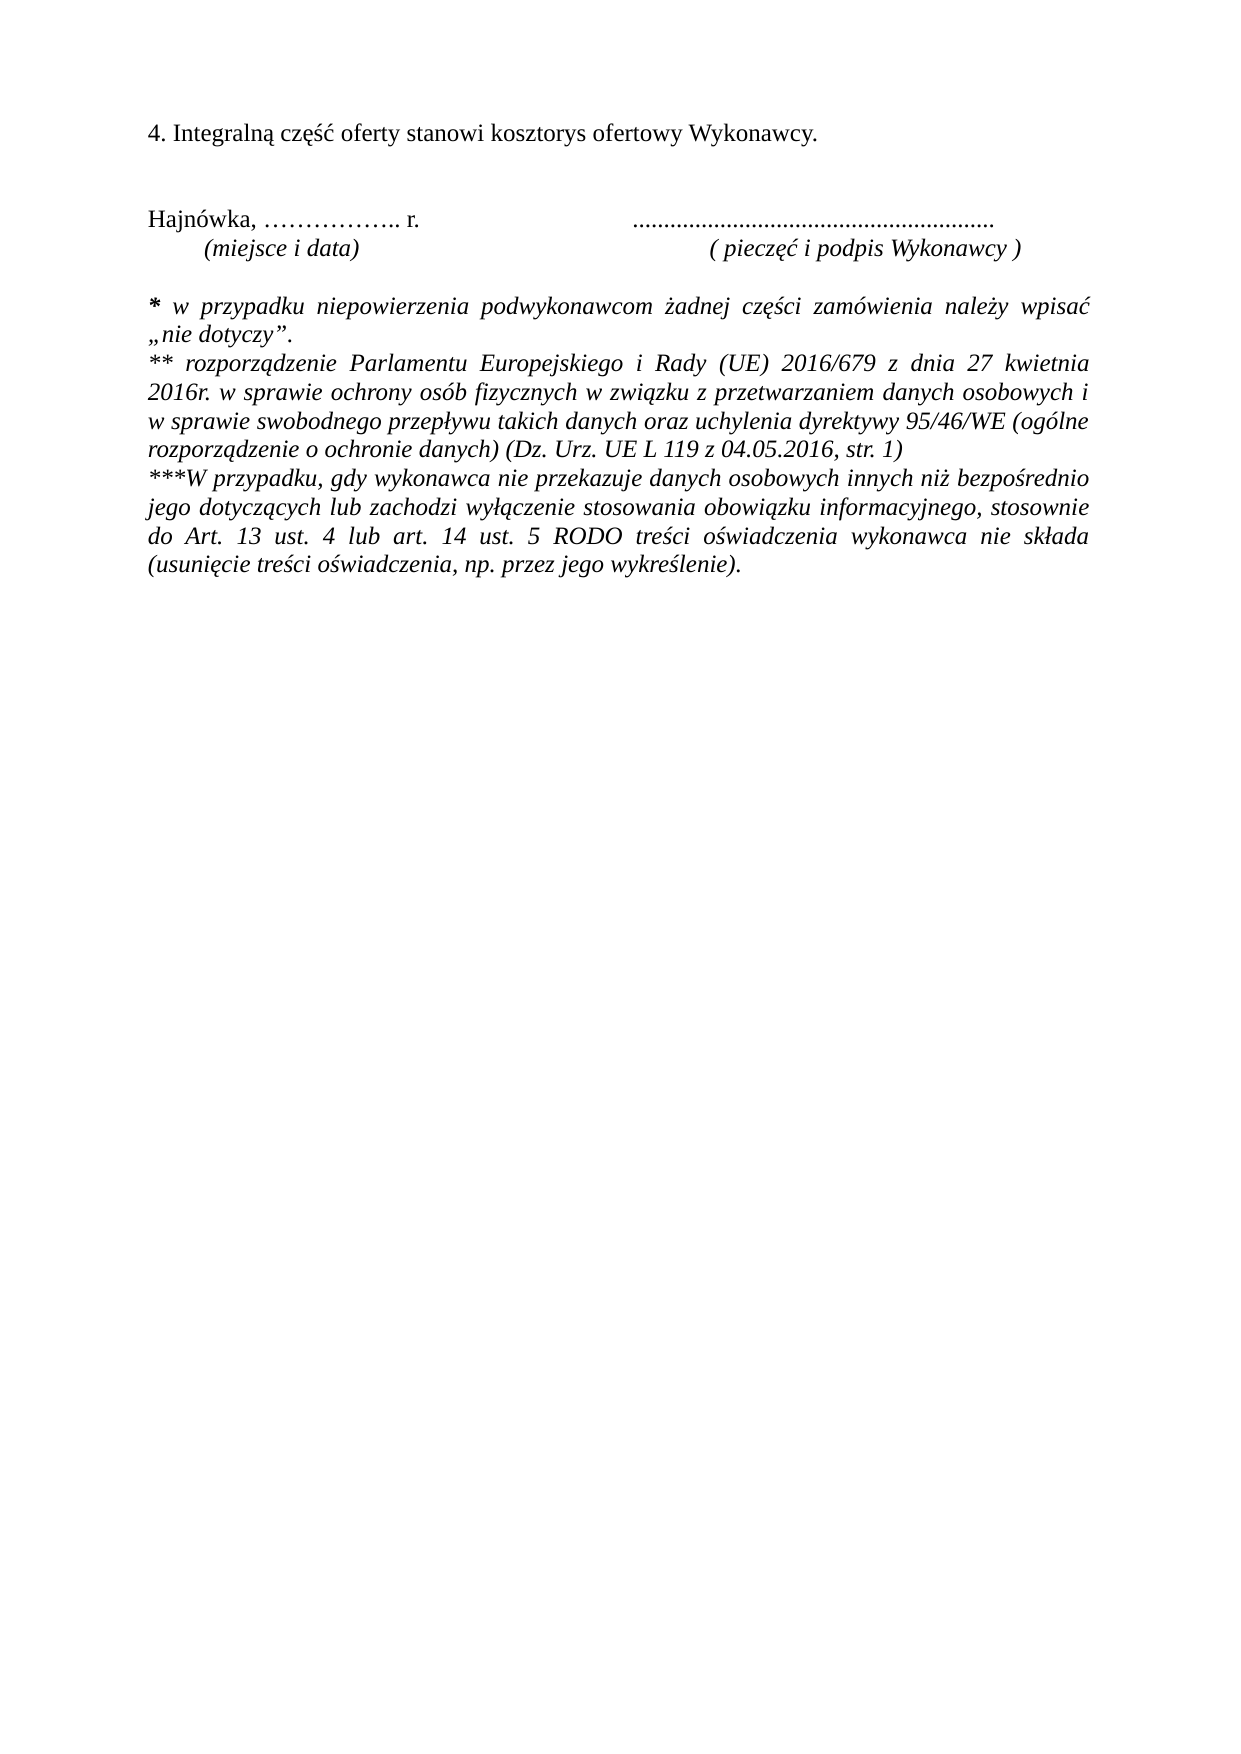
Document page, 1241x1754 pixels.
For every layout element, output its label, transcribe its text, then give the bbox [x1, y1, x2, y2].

text ***W przypadku, gdy wykonawca nie przekazuje danych osobowych innych niż bezpośrednio jego dotyczących lub zachodzi wyłączenie stosowania obowiązku informacyjnego, stosownie do Art. 13 ust. 4 lub art. 14 ust. 5 RODO treści oświadczenia wykonawca nie składa (usunięcie treści oświadczenia, np. przez jego wykreślenie). [148, 463, 1093, 578]
text ** rozporządzenie Parlamentu Europejskiego i Rady (UE) 2016/679 z dnia 27 kwietnia 2016r. w sprawie ochrony osób fizycznych w związku z przetwarzaniem danych osobowych i w sprawie swobodnego przepływu takich danych oraz uchylenia dyrektywy 95/46/WE (ogólne rozporządzenie o ochronie danych) (Dz. Urz. UE L 119 z 04.05.2016, str. 1) [148, 348, 1093, 463]
text (miejsce i data) ( pieczęć i podpis Wykonawcy ) [148, 233, 1093, 262]
text * w przypadku niepowierzenia podwykonawcom żadnej części zamówienia należy wpisać „nie dotyczy”. [148, 291, 1093, 348]
text 4. Integralną część oferty stanowi kosztorys ofertowy Wykonawcy. [148, 118, 1093, 147]
text Hajnówka, …………….. r. .......................................................... [148, 204, 1093, 233]
